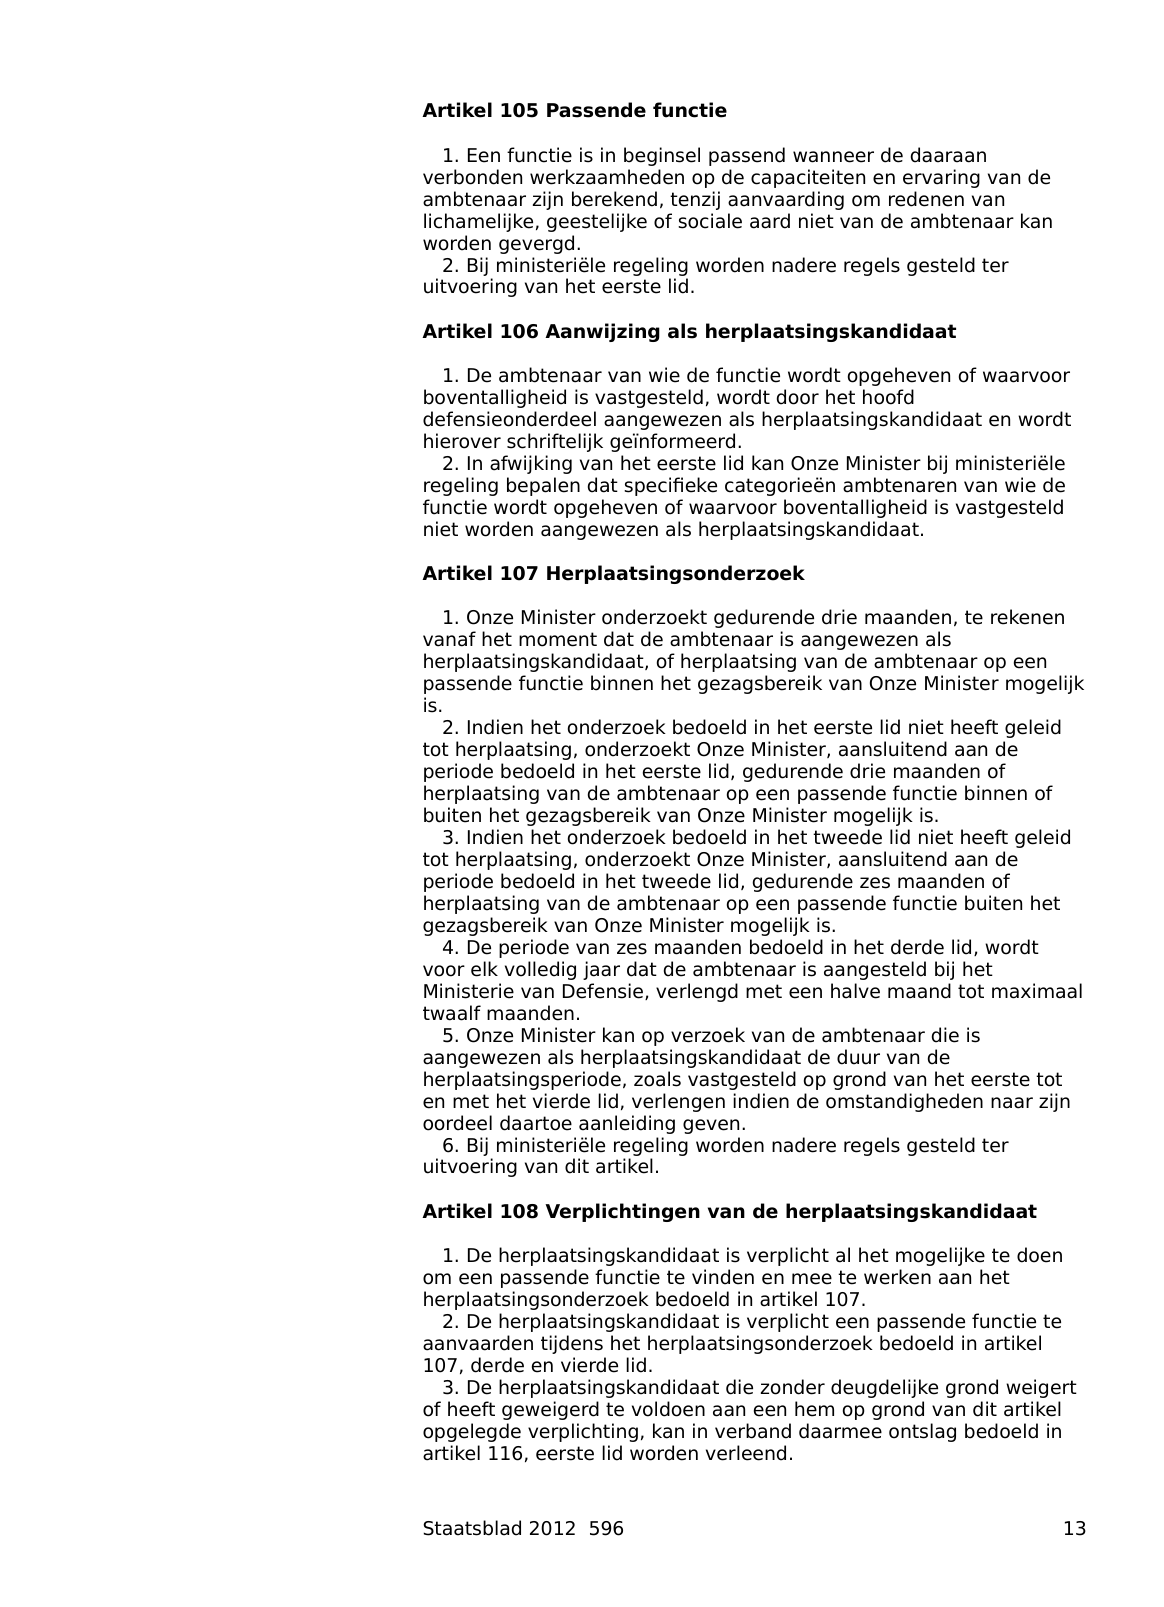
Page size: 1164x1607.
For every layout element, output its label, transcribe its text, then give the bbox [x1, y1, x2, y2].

subtitle Artikel 108 Verplichtingen van de herplaatsingskandidaat [422, 1201, 1087, 1223]
text 6. Bij ministeriële regeling worden nadere regels gesteld ter uitvoering van dit artikel. [422, 1134, 1087, 1178]
text 2. Bij ministeriële regeling worden nadere regels gesteld ter uitvoering van het eerste lid. [422, 254, 1087, 298]
subtitle Artikel 105 Passende functie [422, 100, 1087, 122]
text 3. De herplaatsingskandidaat die zonder deugdelijke grond weigert of heeft geweigerd te voldoen aan een hem op grond van dit artikel opgelegde verplichting, kan in verband daarmee ontslag bedoeld in artikel 116, eerste lid worden verleend. [422, 1377, 1087, 1464]
text 1. Een functie is in beginsel passend wanneer de daaraan verbonden werkzaamheden op de capaciteiten en ervaring van de ambtenaar zijn berekend, tenzij aanvaarding om redenen van lichamelijke, geestelijke of sociale aard niet van de ambtenaar kan worden gevergd. [422, 144, 1087, 254]
text 4. De periode van zes maanden bedoeld in het derde lid, wordt voor elk volledig jaar dat de ambtenaar is aangesteld bij het Ministerie van Defensie, verlengd met een halve maand tot maximaal twaalf maanden. [422, 937, 1087, 1024]
subtitle Artikel 106 Aanwijzing als herplaatsingskandidaat [422, 321, 1087, 343]
text 2. De herplaatsingskandidaat is verplicht een passende functie te aanvaarden tijdens het herplaatsingsonderzoek bedoeld in artikel 107, derde en vierde lid. [422, 1311, 1087, 1377]
text 1. Onze Minister onderzoekt gedurende drie maanden, te rekenen vanaf het moment dat de ambtenaar is aangewezen als herplaatsingskandidaat, of herplaatsing van de ambtenaar op een passende functie binnen het gezagsbereik van Onze Minister mogelijk is. [422, 607, 1087, 717]
text 2. Indien het onderzoek bedoeld in het eerste lid niet heeft geleid tot herplaatsing, onderzoekt Onze Minister, aansluitend aan de periode bedoeld in het eerste lid, gedurende drie maanden of herplaatsing van de ambtenaar op een passende functie binnen of buiten het gezagsbereik van Onze Minister mogelijk is. [422, 717, 1087, 827]
text 5. Onze Minister kan op verzoek van de ambtenaar die is aangewezen als herplaatsingskandidaat de duur van de herplaatsingsperiode, zoals vastgesteld op grond van het eerste tot en met het vierde lid, verlengen indien de omstandigheden naar zijn oordeel daartoe aanleiding geven. [422, 1024, 1087, 1134]
subtitle Artikel 107 Herplaatsingsonderzoek [422, 563, 1087, 585]
text 3. Indien het onderzoek bedoeld in het tweede lid niet heeft geleid tot herplaatsing, onderzoekt Onze Minister, aansluitend aan de periode bedoeld in het tweede lid, gedurende zes maanden of herplaatsing van de ambtenaar op een passende functie buiten het gezagsbereik van Onze Minister mogelijk is. [422, 827, 1087, 937]
text 1. De ambtenaar van wie de functie wordt opgeheven of waarvoor boventalligheid is vastgesteld, wordt door het hoofd defensieonderdeel aangewezen als herplaatsingskandidaat en wordt hierover schriftelijk geïnformeerd. [422, 365, 1087, 453]
text 2. In afwijking van het eerste lid kan Onze Minister bij ministeriële regeling bepalen dat specifieke categorieën ambtenaren van wie de functie wordt opgeheven of waarvoor boventalligheid is vastgesteld niet worden aangewezen als herplaatsingskandidaat. [422, 453, 1087, 541]
text 1. De herplaatsingskandidaat is verplicht al het mogelijke te doen om een passende functie te vinden en mee te werken aan het herplaatsingsonderzoek bedoeld in artikel 107. [422, 1245, 1087, 1311]
